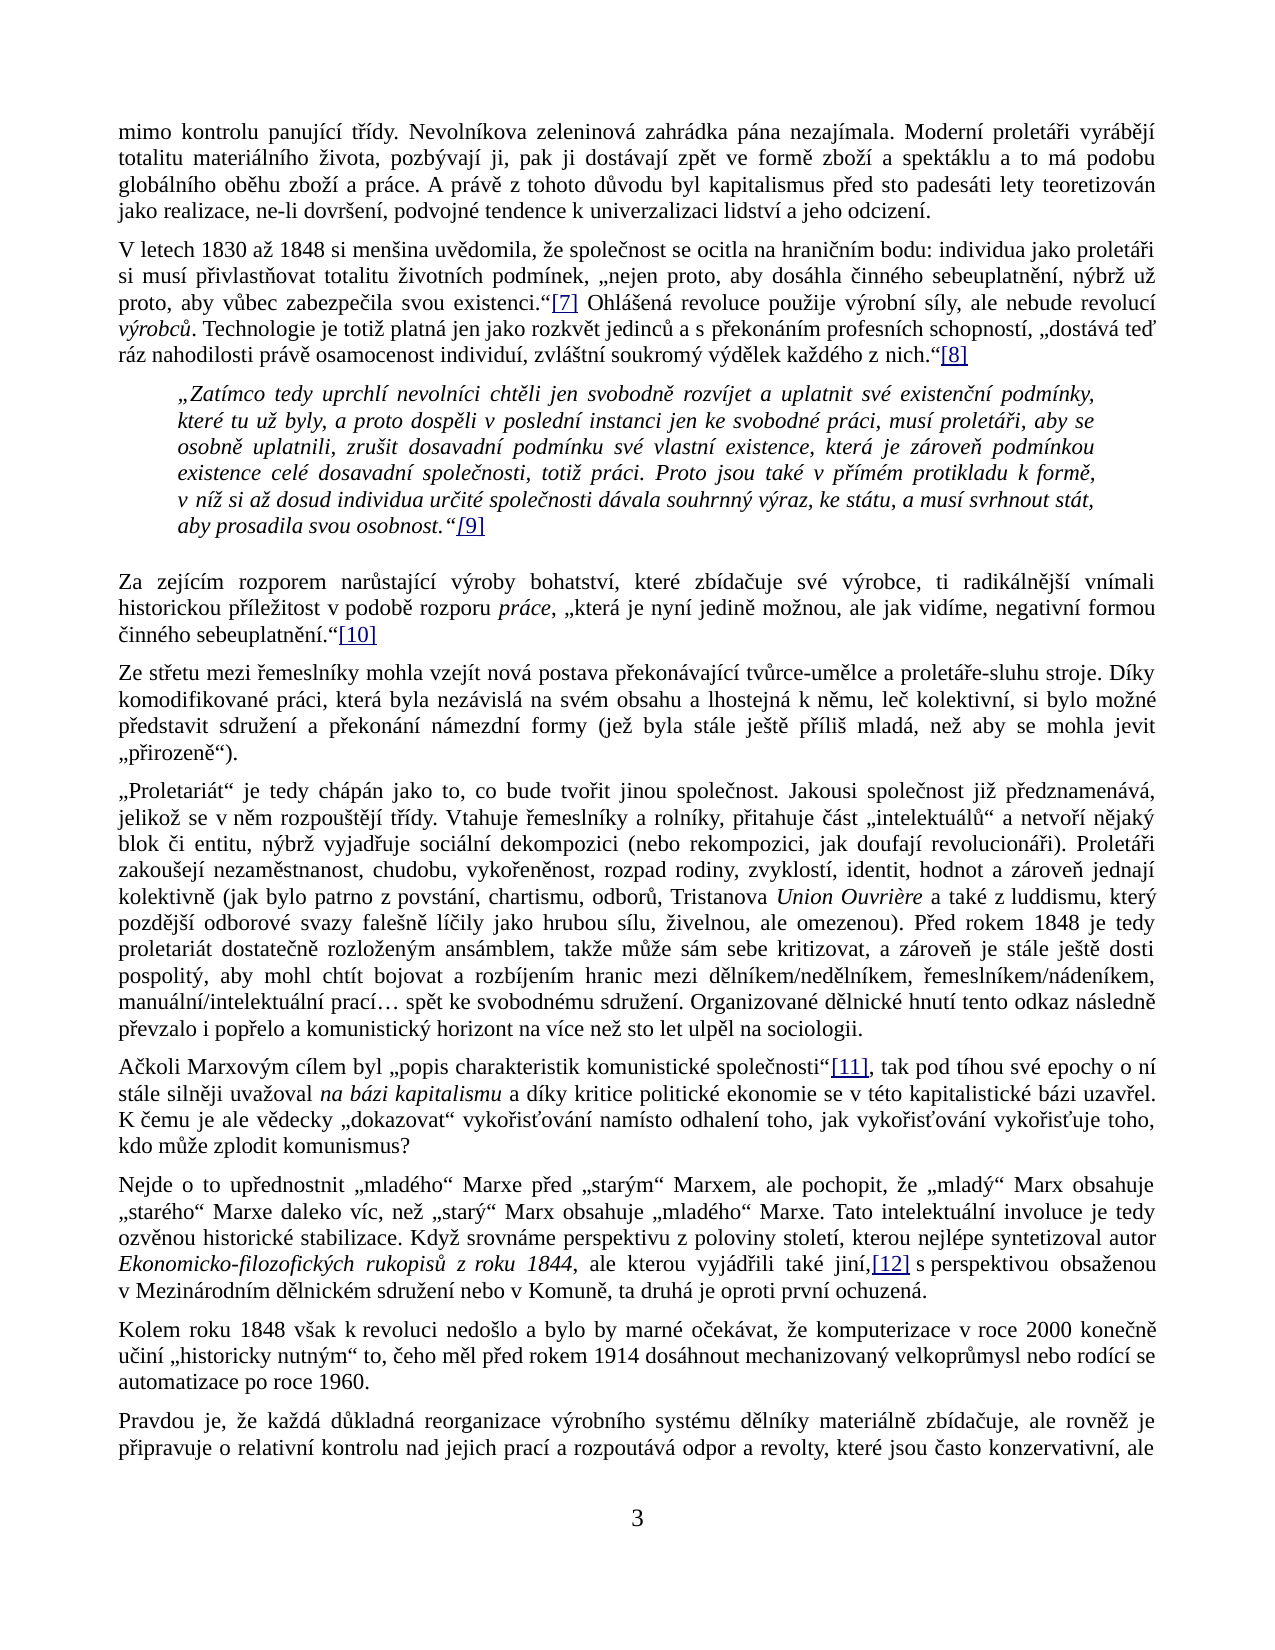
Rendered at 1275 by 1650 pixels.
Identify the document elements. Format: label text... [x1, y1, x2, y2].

text Nejde o to upřednostnit „mladého“ Marxe před „starým“ Marxem, ale pochopit, že „mladý“ Marx obsahuje „starého“ Marxe daleko víc, než „starý“ Marx obsahuje „mladého“ Marxe. Tato intelektuální involuce je tedy ozvěnou historické stabilizace. Když srovnáme perspektivu z poloviny století, kterou nejlépe syntetizoval autor Ekonomicko-filozofických rukopisů z roku 1844, ale kterou vyjádřili také jiní,[12] s perspektivou obsaženou v Mezinárodním dělnickém sdružení nebo v Komuně, ta druhá je oproti první ochuzená. [118, 1171, 1157, 1303]
text „Zatímco tedy uprchlí nevolníci chtěli jen svobodně rozvíjet a uplatnit své existenční podmínky, které tu už byly, a proto dospěli v poslední instanci jen ke svobodné práci, musí proletáři, aby se osobně uplatnili, zrušit dosavadní podmínku své vlastní existence, která je zároveň podmínkou existence celé dosavadní společnosti, totiž práci. Proto jsou také v přímém protikladu k formě, v níž si až dosud individua určité společnosti dávala souhrnný výraz, ke státu, a musí svrhnout stát, aby prosadila svou osobnost.“[9] [177, 380, 1098, 538]
text Za zejícím rozporem narůstající výroby bohatství, které zbídačuje své výrobce, ti radikálnější vnímali historickou příležitost v podobě rozporu práce, „která je nyní jedině možnou, ale jak vidíme, negativní formou činného sebeuplatnění.“[10] [118, 568, 1157, 647]
text Kolem roku 1848 však k revoluci nedošlo a bylo by marné očekávat, že komputerizace v roce 2000 konečně učiní „historicky nutným“ to, čeho měl před rokem 1914 dosáhnout mechanizovaný velkoprůmysl nebo rodící se automatizace po roce 1960. [118, 1316, 1157, 1395]
text V letech 1830 až 1848 si menšina uvědomila, že společnost se ocitla na hraničním bodu: individua jako proletáři si musí přivlastňovat totalitu životních podmínek, „nejen proto, aby dosáhla činného sebeuplatnění, nýbrž už proto, aby vůbec zabezpečila svou existenci.“[7] Ohlášená revoluce použije výrobní síly, ale nebude revolucí výrobců. Technologie je totiž platná jen jako rozkvět jedinců a s překonáním profesních schopností, „dostává teď ráz nahodilosti právě osamocenost individuí, zvláštní soukromý výdělek každého z nich.“[8] [118, 236, 1157, 368]
text „Proletariát“ je tedy chápán jako to, co bude tvořit jinou společnost. Jakousi společnost již předznamenává, jelikož se v něm rozpouštějí třídy. Vtahuje řemeslníky a rolníky, přitahuje část „intelektuálů“ a netvoří nějaký blok či entitu, nýbrž vyjadřuje sociální dekompozici (nebo rekompozici, jak doufají revolucionáři). Proletáři zakoušejí nezaměstnanost, chudobu, vykořeněnost, rozpad rodiny, zvyklostí, identit, hodnot a zároveň jednají kolektivně (jak bylo patrno z povstání, chartismu, odborů, Tristanova Union Ouvrière a také z luddismu, který pozdější odborové svazy falešně líčily jako hrubou sílu, živelnou, ale omezenou). Před rokem 1848 je tedy proletariát dostatečně rozloženým ansámblem, takže může sám sebe kritizovat, a zároveň je stále ještě dosti pospolitý, aby mohl chtít bojovat a rozbíjením hranic mezi dělníkem/nedělníkem, řemeslníkem/nádeníkem, manuální/intelektuální prací… spět ke svobodnému sdružení. Organizované dělnické hnutí tento odkaz následně převzalo i popřelo a komunistický horizont na více než sto let ulpěl na sociologii. [118, 777, 1157, 1041]
text mimo kontrolu panující třídy. Nevolníkova zeleninová zahrádka pána nezajímala. Moderní proletáři vyrábějí totalitu materiálního života, pozbývají ji, pak ji dostávají zpět ve formě zboží a spektáklu a to má podobu globálního oběhu zboží a práce. A právě z tohoto důvodu byl kapitalismus před sto padesáti lety teoretizován jako realizace, ne-li dovršení, podvojné tendence k univerzalizaci lidství a jeho odcizení. [118, 118, 1157, 223]
text Pravdou je, že každá důkladná reorganizace výrobního systému dělníky materiálně zbídačuje, ale rovněž je připravuje o relativní kontrolu nad jejich prací a rozpoutává odpor a revolty, které jsou často konzervativní, ale [118, 1407, 1157, 1460]
text Ačkoli Marxovým cílem byl „popis charakteristik komunistické společnosti“[11], tak pod tíhou své epochy o ní stále silněji uvažoval na bázi kapitalismu a díky kritice politické ekonomie se v této kapitalistické bázi uzavřel. K čemu je ale vědecky „dokazovat“ vykořisťování namísto odhalení toho, jak vykořisťování vykořisťuje toho, kdo může zplodit komunismus? [118, 1053, 1157, 1159]
text Ze střetu mezi řemeslníky mohla vzejít nová postava překonávající tvůrce-umělce a proletáře-sluhu stroje. Díky komodifikované práci, která byla nezávislá na svém obsahu a lhostejná k němu, leč kolektivní, si bylo možné představit sdružení a překonání námezdní formy (jež byla stále ještě příliš mladá, než aby se mohla jevit „přirozeně“). [118, 659, 1157, 765]
